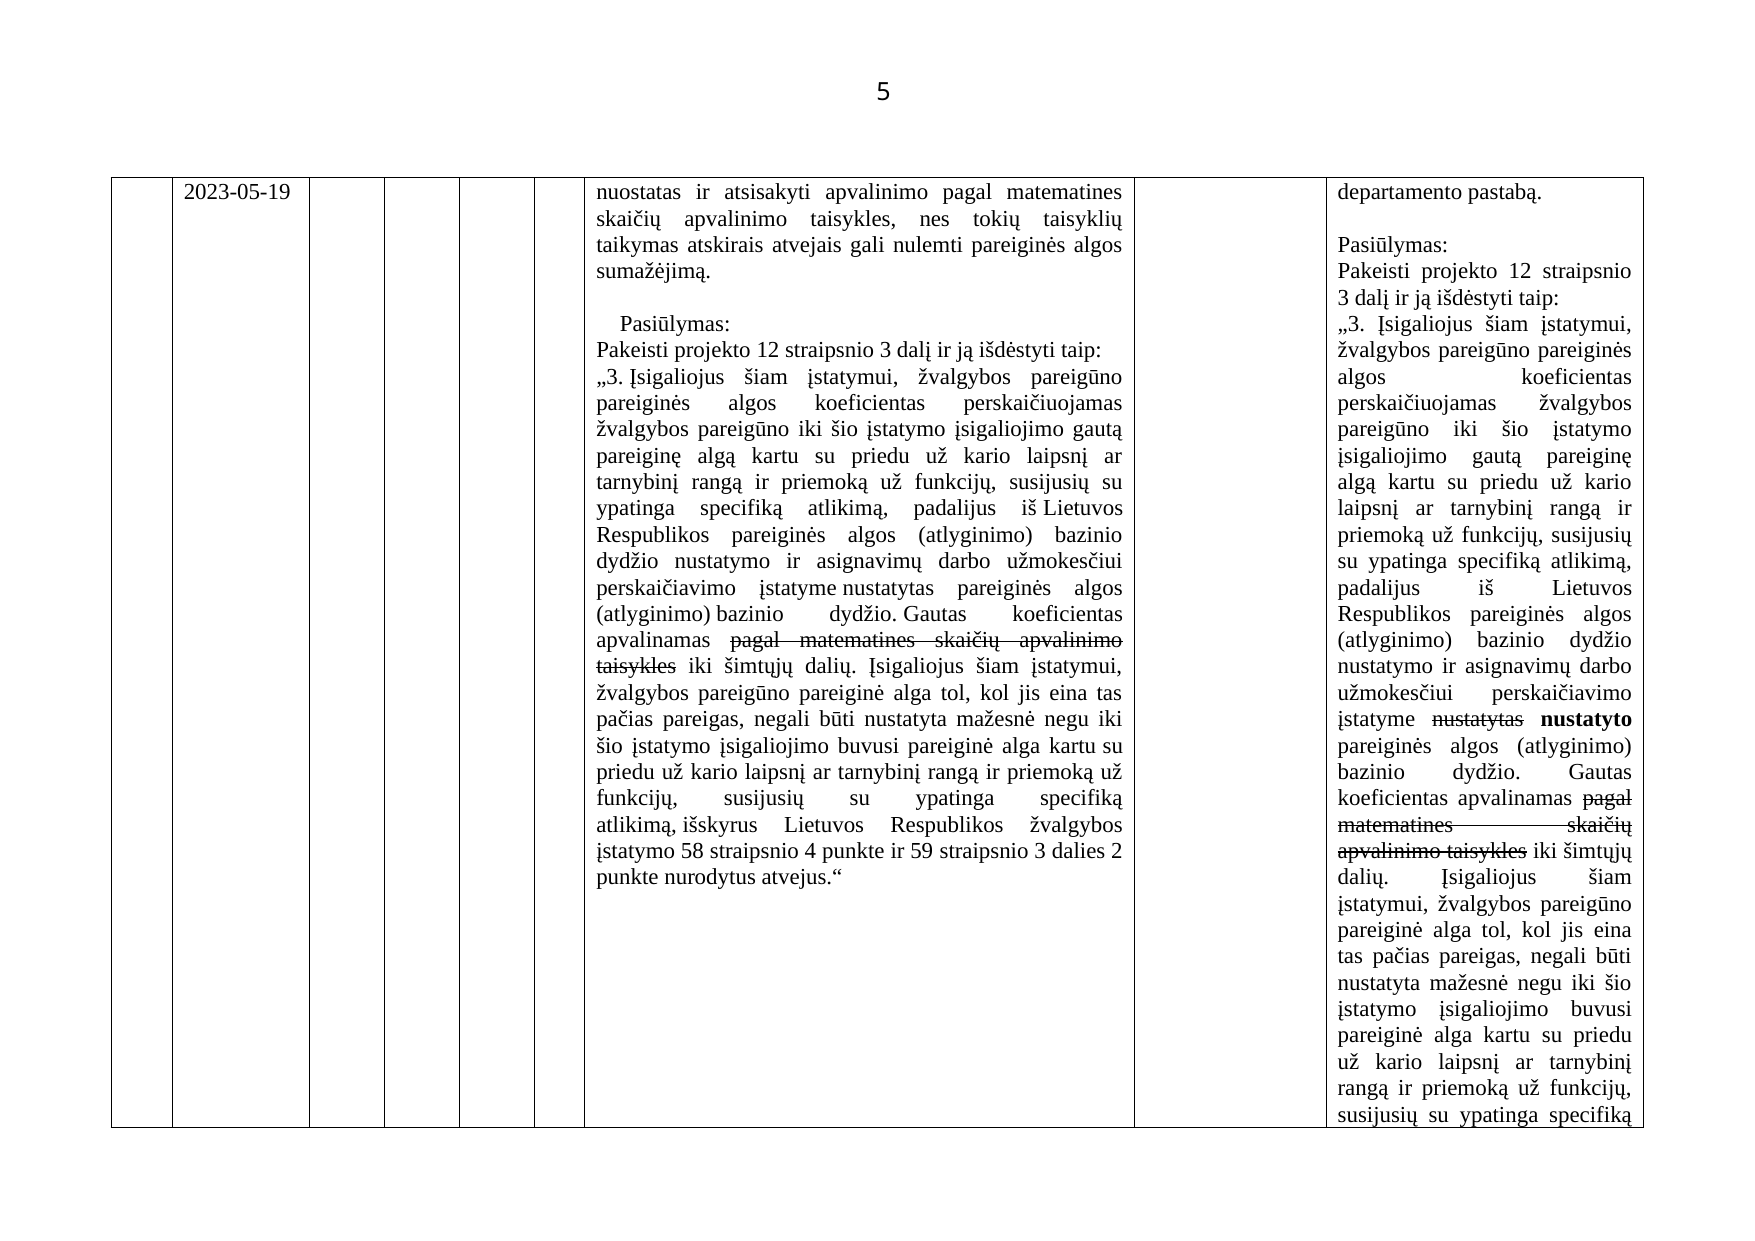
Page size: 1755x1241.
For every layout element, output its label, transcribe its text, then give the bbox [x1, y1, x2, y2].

table_cell [385, 178, 459, 1127]
table_cell [460, 178, 534, 1127]
table_cell nuostatas ir atsisakyti apvalinimo pagal matematines skaičių apvalinimo taisykles, nes tokių taisyklių taikymas atskirais atvejais gali nulemti pareiginės algos sumažėjimą. Pasiūlymas: Pakeisti projekto 12 straipsnio 3 dalį ir ją išdėstyti taip: „3. Įsigaliojus šiam įstatymui, žvalgybos pareigūno pareiginės algos koeficientas perskaičiuojamas žvalgybos pareigūno iki šio įstatymo įsigaliojimo gautą pareiginę algą kartu su priedu už kario laipsnį ar tarnybinį rangą ir priemoką už funkcijų, susijusių su ypatinga specifiką atlikimą, padalijus iš Lietuvos Respublikos pareiginės algos (atlyginimo) bazinio dydžio nustatymo ir asignavimų darbo užmokesčiui perskaičiavimo įstatyme nustatytas pareiginės algos (atlyginimo) bazinio dydžio. Gautas koeficientas apvalinamas pagal matematines skaičių apvalinimo taisykles iki šimtųjų dalių. Įsigaliojus šiam įstatymui, žvalgybos pareigūno pareiginė alga tol, kol jis eina tas pačias pareigas, negali būti nustatyta mažesnė negu iki šio įstatymo įsigaliojimo buvusi pareiginė alga kartu su priedu už kario laipsnį ar tarnybinį rangą ir priemoką už funkcijų, susijusių su ypatinga specifiką atlikimą, išskyrus Lietuvos Respublikos žvalgybos įstatymo 58 straipsnio 4 punkte ir 59 straipsnio 3 dalies 2 punkte nurodytus atvejus.“ [585, 178, 1134, 1127]
table_cell [112, 178, 172, 1127]
table_cell [310, 178, 384, 1127]
table_cell 2023-05-19 [173, 178, 309, 1127]
table_cell departamento pastabą. Pasiūlymas: Pakeisti projekto 12 straipsnio 3 dalį ir ją išdėstyti taip: „3. Įsigaliojus šiam įstatymui, žvalgybos pareigūno pareiginės algos koeficientas perskaičiuojamas žvalgybos pareigūno iki šio įstatymo įsigaliojimo gautą pareiginę algą kartu su priedu už kario laipsnį ar tarnybinį rangą ir priemoką už funkcijų, susijusių su ypatinga specifiką atlikimą, padalijus iš Lietuvos Respublikos pareiginės algos (atlyginimo) bazinio dydžio nustatymo ir asignavimų darbo užmokesčiui perskaičiavimo įstatyme nustatytas nustatyto pareiginės algos (atlyginimo) bazinio dydžio. Gautas koeficientas apvalinamas pagal matematines skaičių apvalinimo taisykles iki šimtųjų dalių. Įsigaliojus šiam įstatymui, žvalgybos pareigūno pareiginė alga tol, kol jis eina tas pačias pareigas, negali būti nustatyta mažesnė negu iki šio įstatymo įsigaliojimo buvusi pareiginė alga kartu su priedu už kario laipsnį ar tarnybinį rangą ir priemoką už funkcijų, susijusių su ypatinga specifiką [1327, 178, 1643, 1127]
table_cell [1135, 178, 1326, 1127]
table_cell [535, 178, 584, 1127]
